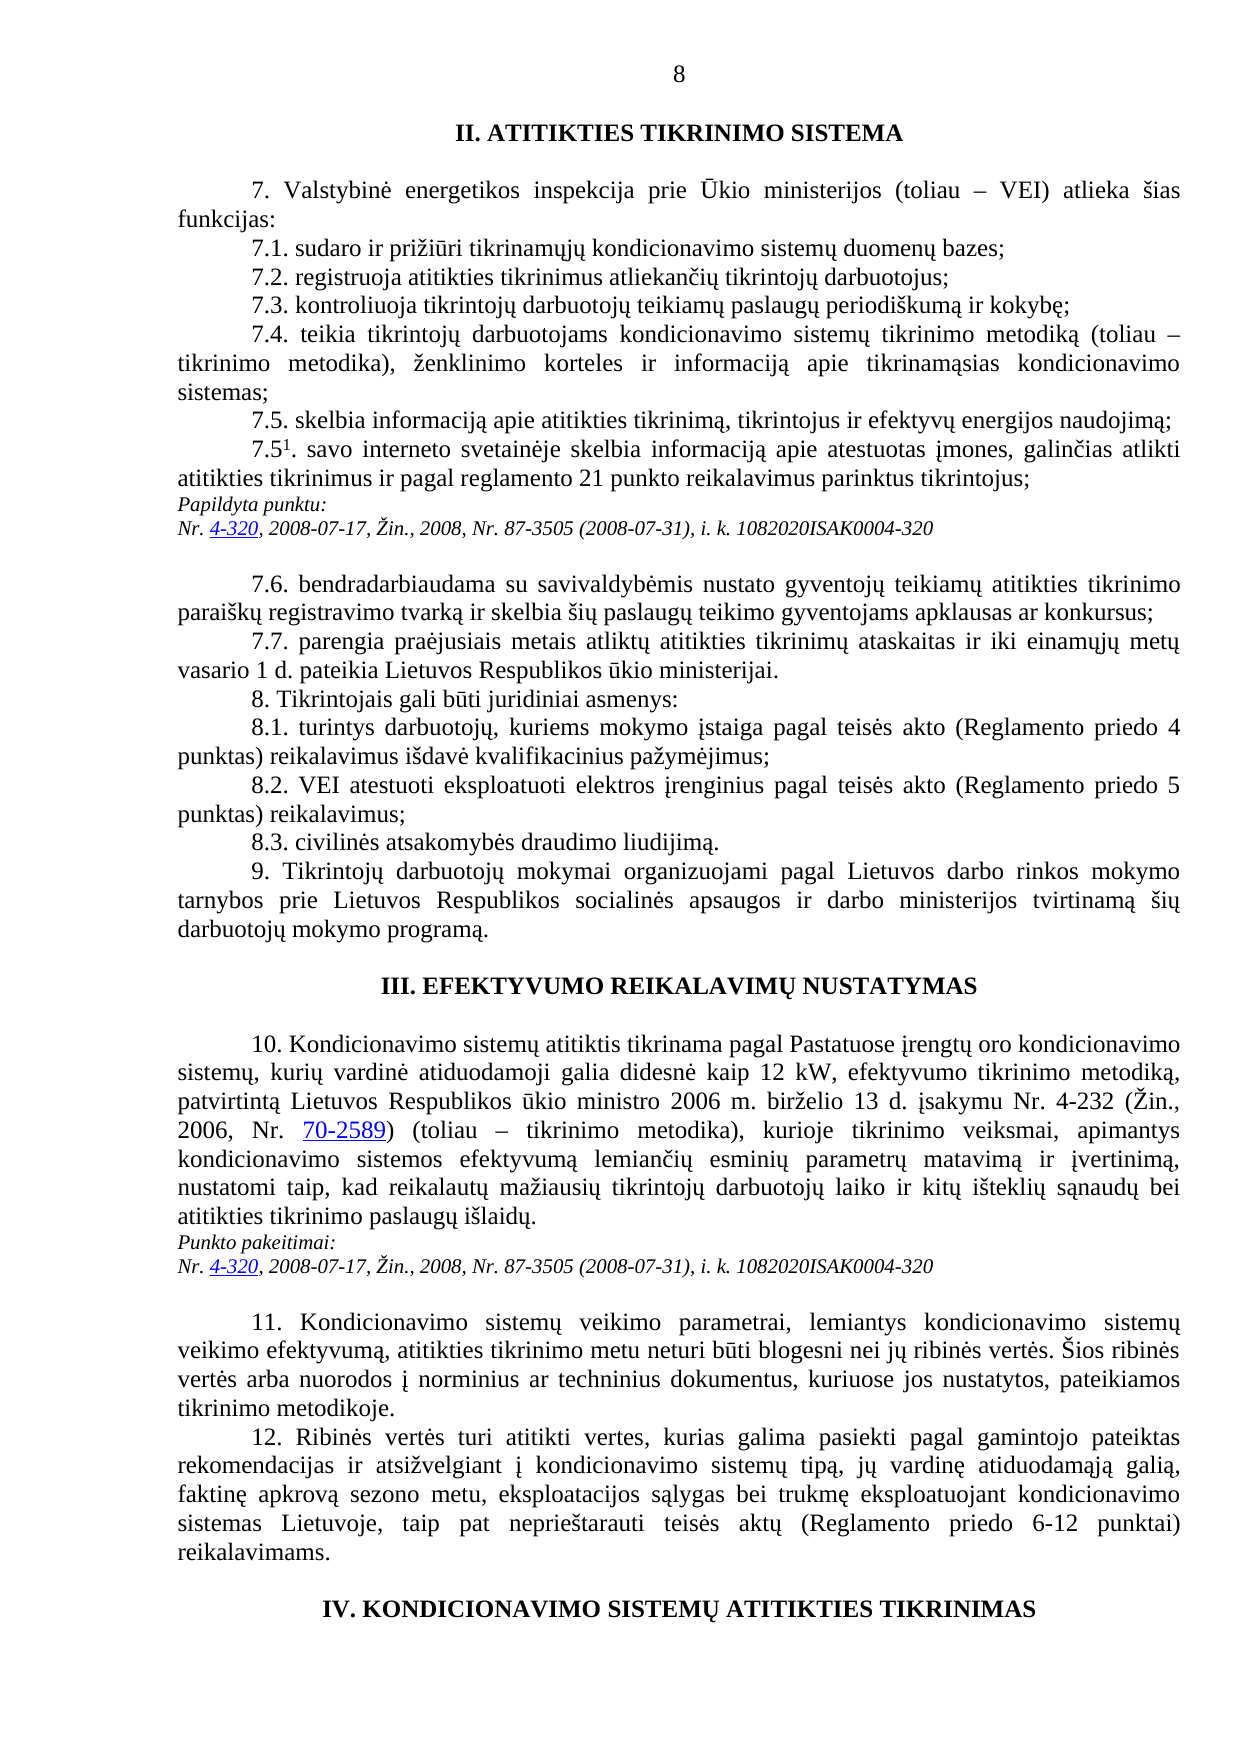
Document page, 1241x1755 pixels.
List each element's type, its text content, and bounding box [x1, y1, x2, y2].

text 12. Ribinės vertės turi atitikti vertes, kurias galima pasiekti pagal gamintojo pateiktas rekomendacijas ir atsižvelgiant į kondicionavimo sistemų tipą, jų vardinę atiduodamąją galią, faktinę apkrovą sezono metu, eksploatacijos sąlygas bei trukmę eksploatuojant kondicionavimo sistemas Lietuvoje, taip pat neprieštarauti teisės aktų (Reglamento priedo 6-12 punktai) reikalavimams. [177, 1422, 1181, 1566]
text 7.7. parengia praėjusiais metais atliktų atitikties tikrinimų ataskaitas ir iki einamųjų metų vasario 1 d. pateikia Lietuvos Respublikos ūkio ministerijai. [177, 626, 1181, 684]
text 7.6. bendradarbiaudama su savivaldybėmis nustato gyventojų teikiamų atitikties tikrinimo paraiškų registravimo tvarką ir skelbia šių paslaugų teikimo gyventojams apklausas ar konkursus; [177, 569, 1181, 626]
text Nr. 4-320, 2008-07-17, Žin., 2008, Nr. 87-3505 (2008-07-31), i. k. 1082020ISAK0004-320 [177, 516, 1181, 540]
text IV. KONDICIONAVIMO SISTEMŲ ATITIKTIES TIKRINIMAS [177, 1594, 1181, 1623]
text 7. Valstybinė energetikos inspekcija prie Ūkio ministerijos (toliau – VEI) atlieka šias funkcijas: [177, 176, 1181, 233]
text Punkto pakeitimai: [177, 1230, 1181, 1254]
text 7.3. kontroliuoja tikrintojų darbuotojų teikiamų paslaugų periodiškumą ir kokybę; [177, 291, 1181, 319]
text 8. Tikrintojais gali būti juridiniai asmenys: [177, 684, 1181, 712]
text 8.2. VEI atestuoti eksploatuoti elektros įrenginius pagal teisės akto (Reglamento priedo 5 punktas) reikalavimus; [177, 770, 1181, 827]
text 7.51. savo interneto svetainėje skelbia informaciją apie atestuotas įmones, galinčias atlikti atitikties tikrinimus ir pagal reglamento 21 punkto reikalavimus parinktus tikrintojus; [177, 434, 1181, 492]
text Nr. 4-320, 2008-07-17, Žin., 2008, Nr. 87-3505 (2008-07-31), i. k. 1082020ISAK0004-320 [177, 1254, 1181, 1278]
text 9. Tikrintojų darbuotojų mokymai organizuojami pagal Lietuvos darbo rinkos mokymo tarnybos prie Lietuvos Respublikos socialinės apsaugos ir darbo ministerijos tvirtinamą šių darbuotojų mokymo programą. [177, 856, 1181, 942]
text 7.2. registruoja atitikties tikrinimus atliekančių tikrintojų darbuotojus; [177, 262, 1181, 291]
text II. ATITIKTIES TIKRINIMO SISTEMA [177, 118, 1181, 147]
text 8.1. turintys darbuotojų, kuriems mokymo įstaiga pagal teisės akto (Reglamento priedo 4 punktas) reikalavimus išdavė kvalifikacinius pažymėjimus; [177, 712, 1181, 770]
text III. EFEKTYVUMO REIKALAVIMŲ NUSTATYMAS [177, 971, 1181, 1000]
text 7.5. skelbia informaciją apie atitikties tikrinimą, tikrintojus ir efektyvų energijos naudojimą; [177, 406, 1181, 434]
text 11. Kondicionavimo sistemų veikimo parametrai, lemiantys kondicionavimo sistemų veikimo efektyvumą, atitikties tikrinimo metu neturi būti blogesni nei jų ribinės vertės. Šios ribinės vertės arba nuorodos į norminius ar techninius dokumentus, kuriuose jos nustatytos, pateikiamos tikrinimo metodikoje. [177, 1307, 1181, 1422]
text 7.1. sudaro ir prižiūri tikrinamųjų kondicionavimo sistemų duomenų bazes; [177, 233, 1181, 262]
text 10. Kondicionavimo sistemų atitiktis tikrinama pagal Pastatuose įrengtų oro kondicionavimo sistemų, kurių vardinė atiduodamoji galia didesnė kaip 12 kW, efektyvumo tikrinimo metodiką, patvirtintą Lietuvos Respublikos ūkio ministro 2006 m. birželio 13 d. įsakymu Nr. 4-232 (Žin., 2006, Nr. 70-2589) (toliau – tikrinimo metodika), kurioje tikrinimo veiksmai, apimantys kondicionavimo sistemos efektyvumą lemiančių esminių parametrų matavimą ir įvertinimą, nustatomi taip, kad reikalautų mažiausių tikrintojų darbuotojų laiko ir kitų išteklių sąnaudų bei atitikties tikrinimo paslaugų išlaidų. [177, 1029, 1181, 1230]
text 7.4. teikia tikrintojų darbuotojams kondicionavimo sistemų tikrinimo metodiką (toliau – tikrinimo metodika), ženklinimo korteles ir informaciją apie tikrinamąsias kondicionavimo sistemas; [177, 319, 1181, 406]
text Papildyta punktu: [177, 492, 1181, 516]
text 8.3. civilinės atsakomybės draudimo liudijimą. [177, 827, 1181, 856]
